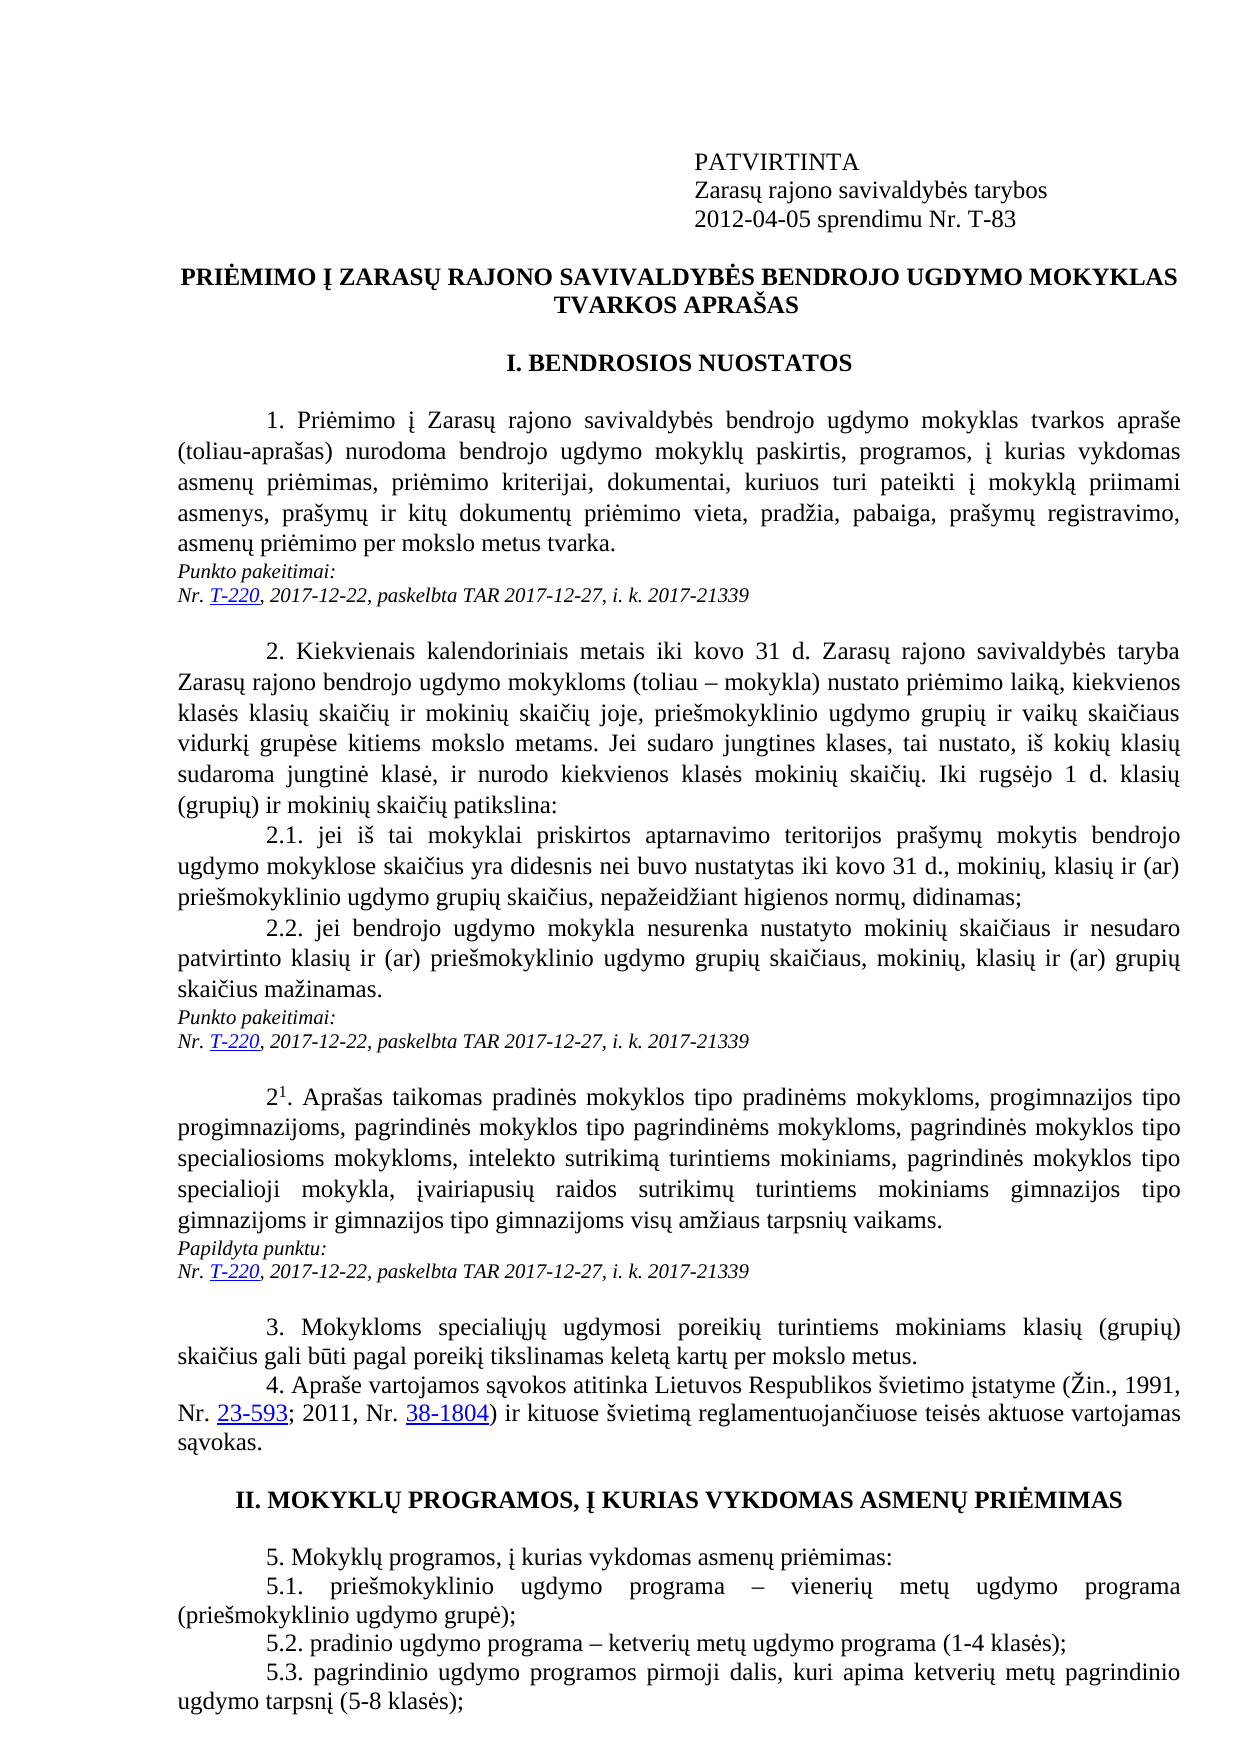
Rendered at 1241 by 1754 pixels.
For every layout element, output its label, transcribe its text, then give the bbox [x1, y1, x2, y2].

text 4. Apraše vartojamos sąvokos atitinka Lietuvos Respublikos švietimo įstatyme (Žin., 1991, Nr. 23-593; 2011, Nr. 38-1804) ir kituose švietimą reglamentuojančiuose teisės aktuose vartojamas sąvokas. [177, 1370, 1181, 1456]
text 5. Mokyklų programos, į kurias vykdomas asmenų priėmimas: [252, 1542, 1181, 1571]
text 2.2. jei bendrojo ugdymo mokykla nesurenka nustatyto mokinių skaičiaus ir nesudaro patvirtinto klasių ir (ar) priešmokyklinio ugdymo grupių skaičiaus, mokinių, klasių ir (ar) grupių skaičius mažinamas. [177, 913, 1181, 1003]
text Papildyta punktu: [177, 1235, 1181, 1259]
text Nr. T-220, 2017-12-22, paskelbta TAR 2017-12-27, i. k. 2017-21339 [177, 1029, 1181, 1053]
text I. BENDROSIOS NUOSTATOS [177, 348, 1181, 377]
text 21. Aprašas taikomas pradinės mokyklos tipo pradinėms mokykloms, progimnazijos tipo progimnazijoms, pagrindinės mokyklos tipo pagrindinėms mokykloms, pagrindinės mokyklos tipo specialiosioms mokykloms, intelekto sutrikimą turintiems mokiniams, pagrindinės mokyklos tipo specialioji mokykla, įvairiapusių raidos sutrikimų turintiems mokiniams gimnazijos tipo gimnazijoms ir gimnazijos tipo gimnazijoms visų amžiaus tarpsnių vaikams. [177, 1082, 1181, 1233]
text Nr. T-220, 2017-12-22, paskelbta TAR 2017-12-27, i. k. 2017-21339 [177, 583, 1181, 607]
text 5.2. pradinio ugdymo programa – ketverių metų ugdymo programa (1-4 klasės); [177, 1628, 1181, 1657]
text Punkto pakeitimai: [177, 559, 1181, 583]
text 3. Mokykloms specialiųjų ugdymosi poreikių turintiems mokiniams klasių (grupių) skaičius gali būti pagal poreikį tikslinamas keletą kartų per mokslo metus. [177, 1312, 1181, 1370]
text Punkto pakeitimai: [177, 1005, 1181, 1029]
text 5.3. pagrindinio ugdymo programos pirmoji dalis, kuri apima ketverių metų pagrindinio ugdymo tarpsnį (5-8 klasės); [177, 1657, 1181, 1715]
text PATVIRTINTA [177, 147, 1181, 176]
text II. MOKYKLŲ PROGRAMOS, Į KURIAS VYKDOMAS ASMENŲ PRIĖMIMAS [177, 1485, 1181, 1513]
text 2.1. jei iš tai mokyklai priskirtos aptarnavimo teritorijos prašymų mokytis bendrojo ugdymo mokyklose skaičius yra didesnis nei buvo nustatytas iki kovo 31 d., mokinių, klasių ir (ar) priešmokyklinio ugdymo grupių skaičius, nepažeidžiant higienos normų, didinamas; [177, 821, 1181, 911]
text Zarasų rajono savivaldybės tarybos [177, 176, 1181, 204]
text 1. Priėmimo į Zarasų rajono savivaldybės bendrojo ugdymo mokyklas tvarkos apraše (toliau-aprašas) nurodoma bendrojo ugdymo mokyklų paskirtis, programos, į kurias vykdomas asmenų priėmimas, priėmimo kriterijai, dokumentai, kuriuos turi pateikti į mokyklą priimami asmenys, prašymų ir kitų dokumentų priėmimo vieta, pradžia, pabaiga, prašymų registravimo, asmenų priėmimo per mokslo metus tvarka. [177, 406, 1181, 557]
text 2. Kiekvienais kalendoriniais metais iki kovo 31 d. Zarasų rajono savivaldybės taryba Zarasų rajono bendrojo ugdymo mokykloms (toliau – mokykla) nustato priėmimo laiką, kiekvienos klasės klasių skaičių ir mokinių skaičių joje, priešmokyklinio ugdymo grupių ir vaikų skaičiaus vidurkį grupėse kitiems mokslo metams. Jei sudaro jungtines klases, tai nustato, iš kokių klasių sudaroma jungtinė klasė, ir nurodo kiekvienos klasės mokinių skaičių. Iki rugsėjo 1 d. klasių (grupių) ir mokinių skaičių patikslina: [177, 636, 1181, 818]
text 2012-04-05 sprendimu Nr. T-83 [177, 204, 1181, 233]
text Nr. T-220, 2017-12-22, paskelbta TAR 2017-12-27, i. k. 2017-21339 [177, 1259, 1181, 1283]
text 5.1. priešmokyklinio ugdymo programa – vienerių metų ugdymo programa (priešmokyklinio ugdymo grupė); [177, 1571, 1181, 1628]
text PRIĖMIMO Į ZARASŲ RAJONO SAVIVALDYBĖS BENDROJO UGDYMO MOKYKLAS TVARKOS APRAŠAS [177, 262, 1181, 319]
